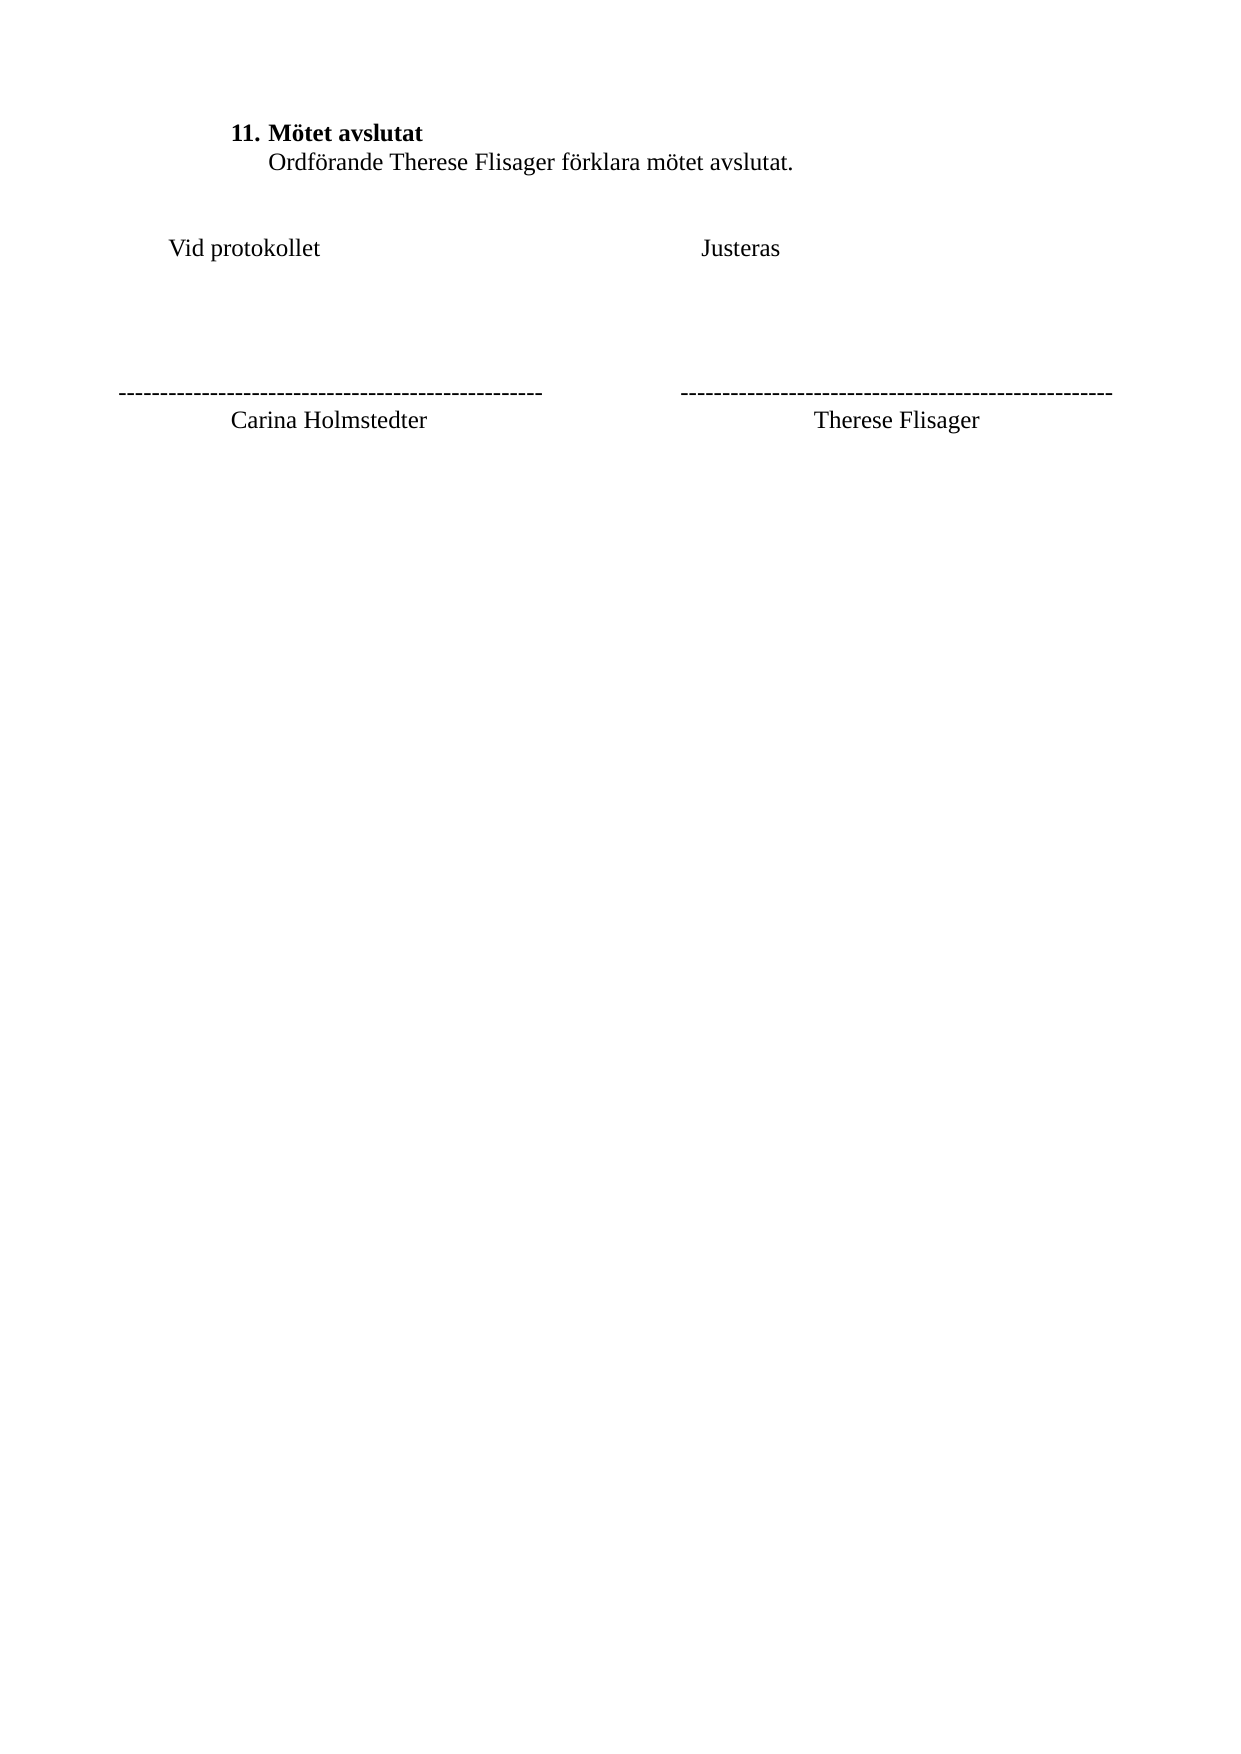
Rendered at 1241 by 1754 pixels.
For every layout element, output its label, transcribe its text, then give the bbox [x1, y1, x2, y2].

text --------------------------------------------------- ---------------------------------------------------- [118, 377, 1122, 406]
text Vid protokollet Justeras [118, 233, 1122, 262]
text Ordförande Therese Flisager förklara mötet avslutat. [118, 147, 1122, 176]
list Mötet avslutat [231, 118, 1122, 147]
text Carina Holmstedter Therese Flisager [118, 406, 1122, 434]
